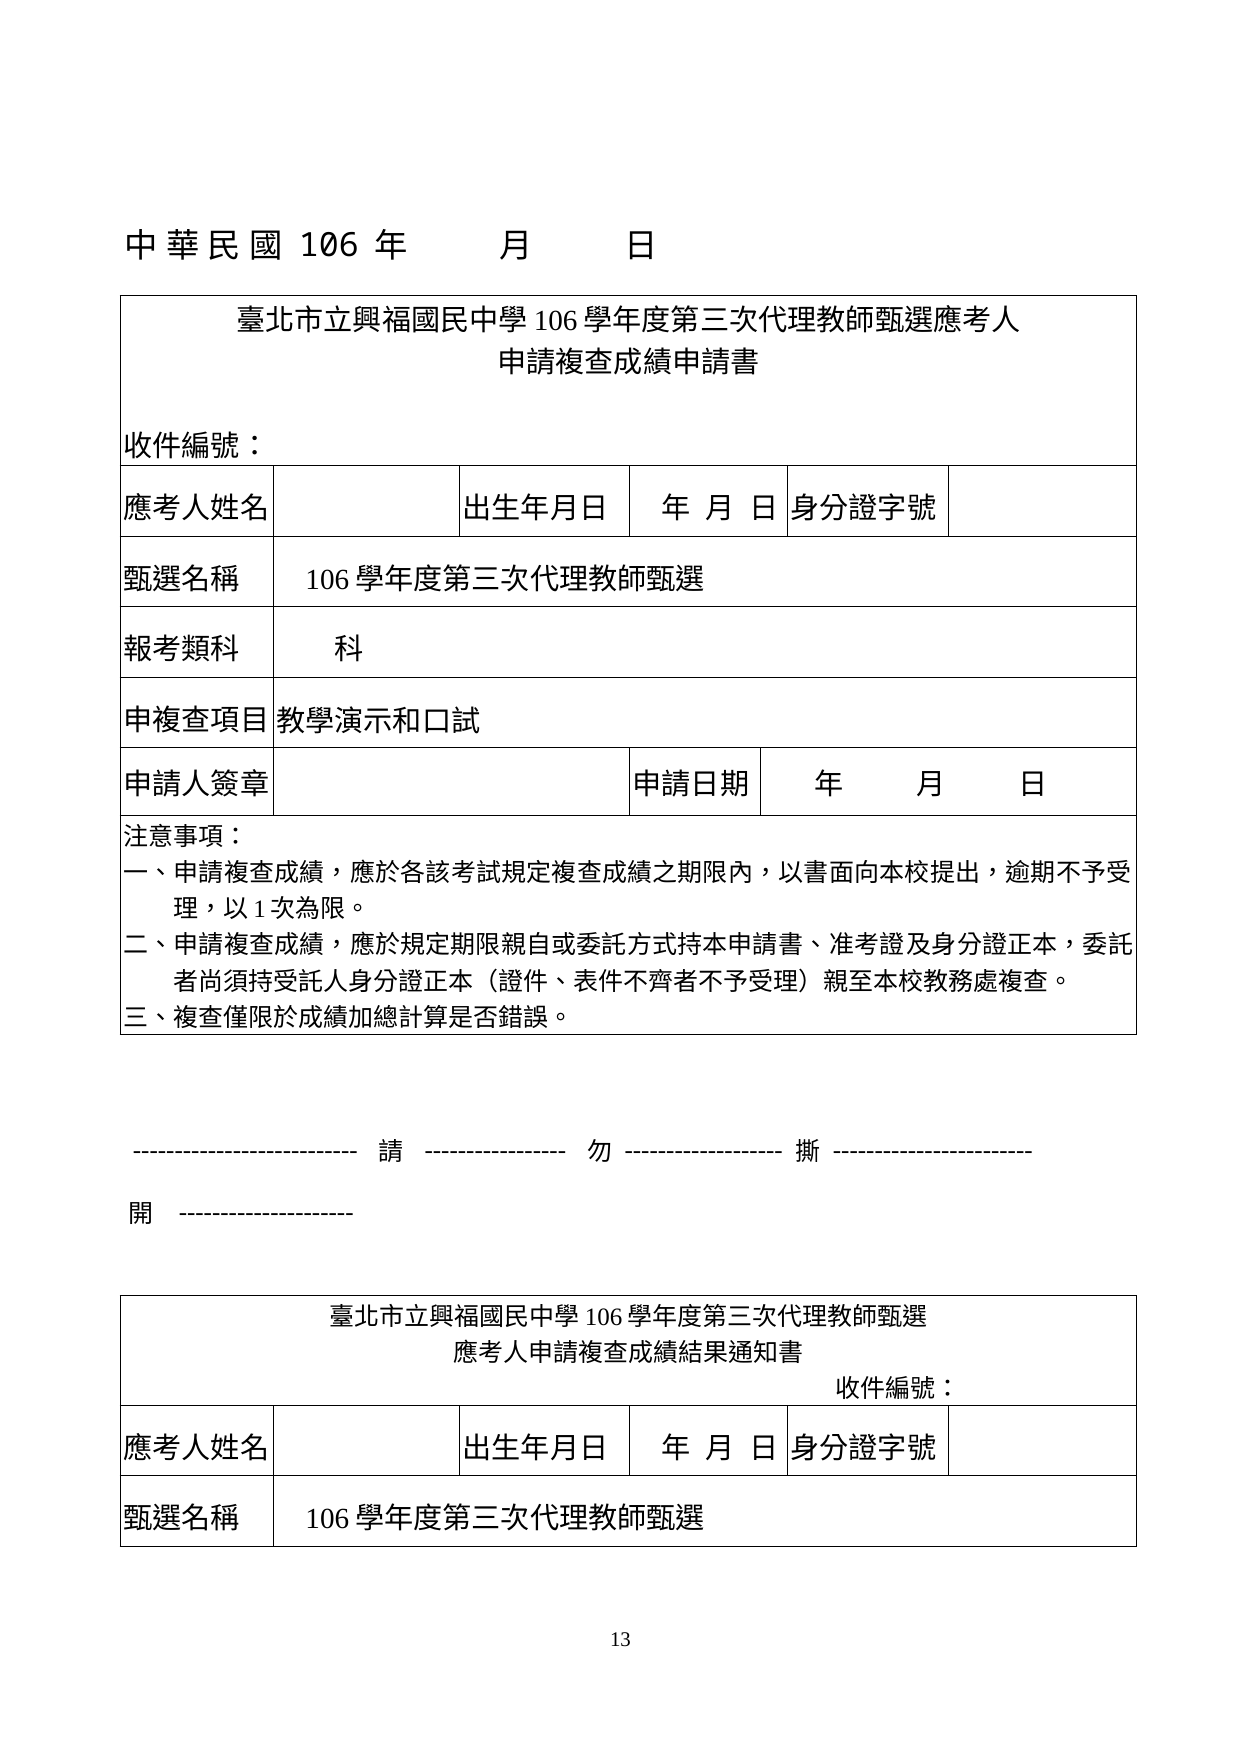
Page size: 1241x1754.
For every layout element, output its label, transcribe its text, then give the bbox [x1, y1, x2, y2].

table_header 臺北市立興福國民中學106學年度第三次代理教師甄選應考人 申請複查成績申請書 收件編號： [121, 296, 1136, 465]
table_cell 甄選名稱 [121, 537, 273, 606]
table_cell 應考人姓名 [121, 1406, 273, 1475]
table_cell 出生年月日 [460, 1406, 629, 1475]
table_cell 申請日期 [630, 748, 760, 815]
table_cell [274, 748, 629, 815]
table_cell [274, 1406, 459, 1475]
table_cell 申請人簽章 [121, 748, 273, 815]
text 中華民國106年 月 日 [120, 170, 1120, 295]
table_cell 出生年月日 [460, 466, 629, 536]
table_cell 申複查項目 [121, 678, 273, 747]
table_cell [274, 466, 459, 536]
table_cell [949, 1406, 1136, 1475]
table_cell [949, 466, 1136, 536]
table_cell 甄選名稱 [121, 1476, 273, 1546]
table_cell 科 [274, 607, 1136, 677]
table_cell 應考人姓名 [121, 466, 273, 536]
table_cell 身分證字號 [788, 1406, 948, 1475]
table_cell 身分證字號 [788, 466, 948, 536]
table_cell 年 月 日 [630, 1406, 787, 1475]
table_cell 106學年度第三次代理教師甄選 [274, 537, 1136, 606]
table_cell 注意事項： 一、申請複查成績，應於各該考試規定複查成績之期限內，以書面向本校提出，逾期不予受理，以1次為限。 二、申請複查成績，應於規定期限親自或委託方式持本申請書、准考證及身分證正本，委託者尚須持受託人身分證正本（證件、表件不齊者不予受理）親至本校教務處複查。 三、複查僅限於成績加總計算是否錯誤。 [121, 816, 1136, 1034]
table_cell 年 月 日 [630, 466, 787, 536]
table_cell 教學演示和口試 [274, 678, 1136, 747]
table_cell 年 月 日 [761, 748, 1136, 815]
text ---------------------------請-----------------勿-------------------撕------------------------開--------------------- [120, 1108, 1120, 1233]
table_cell 106學年度第三次代理教師甄選 [274, 1476, 1136, 1546]
table_cell 報考類科 [121, 607, 273, 677]
table_header 臺北市立興福國民中學106學年度第三次代理教師甄選 應考人申請複查成績結果通知書 收件編號： [121, 1296, 1136, 1405]
